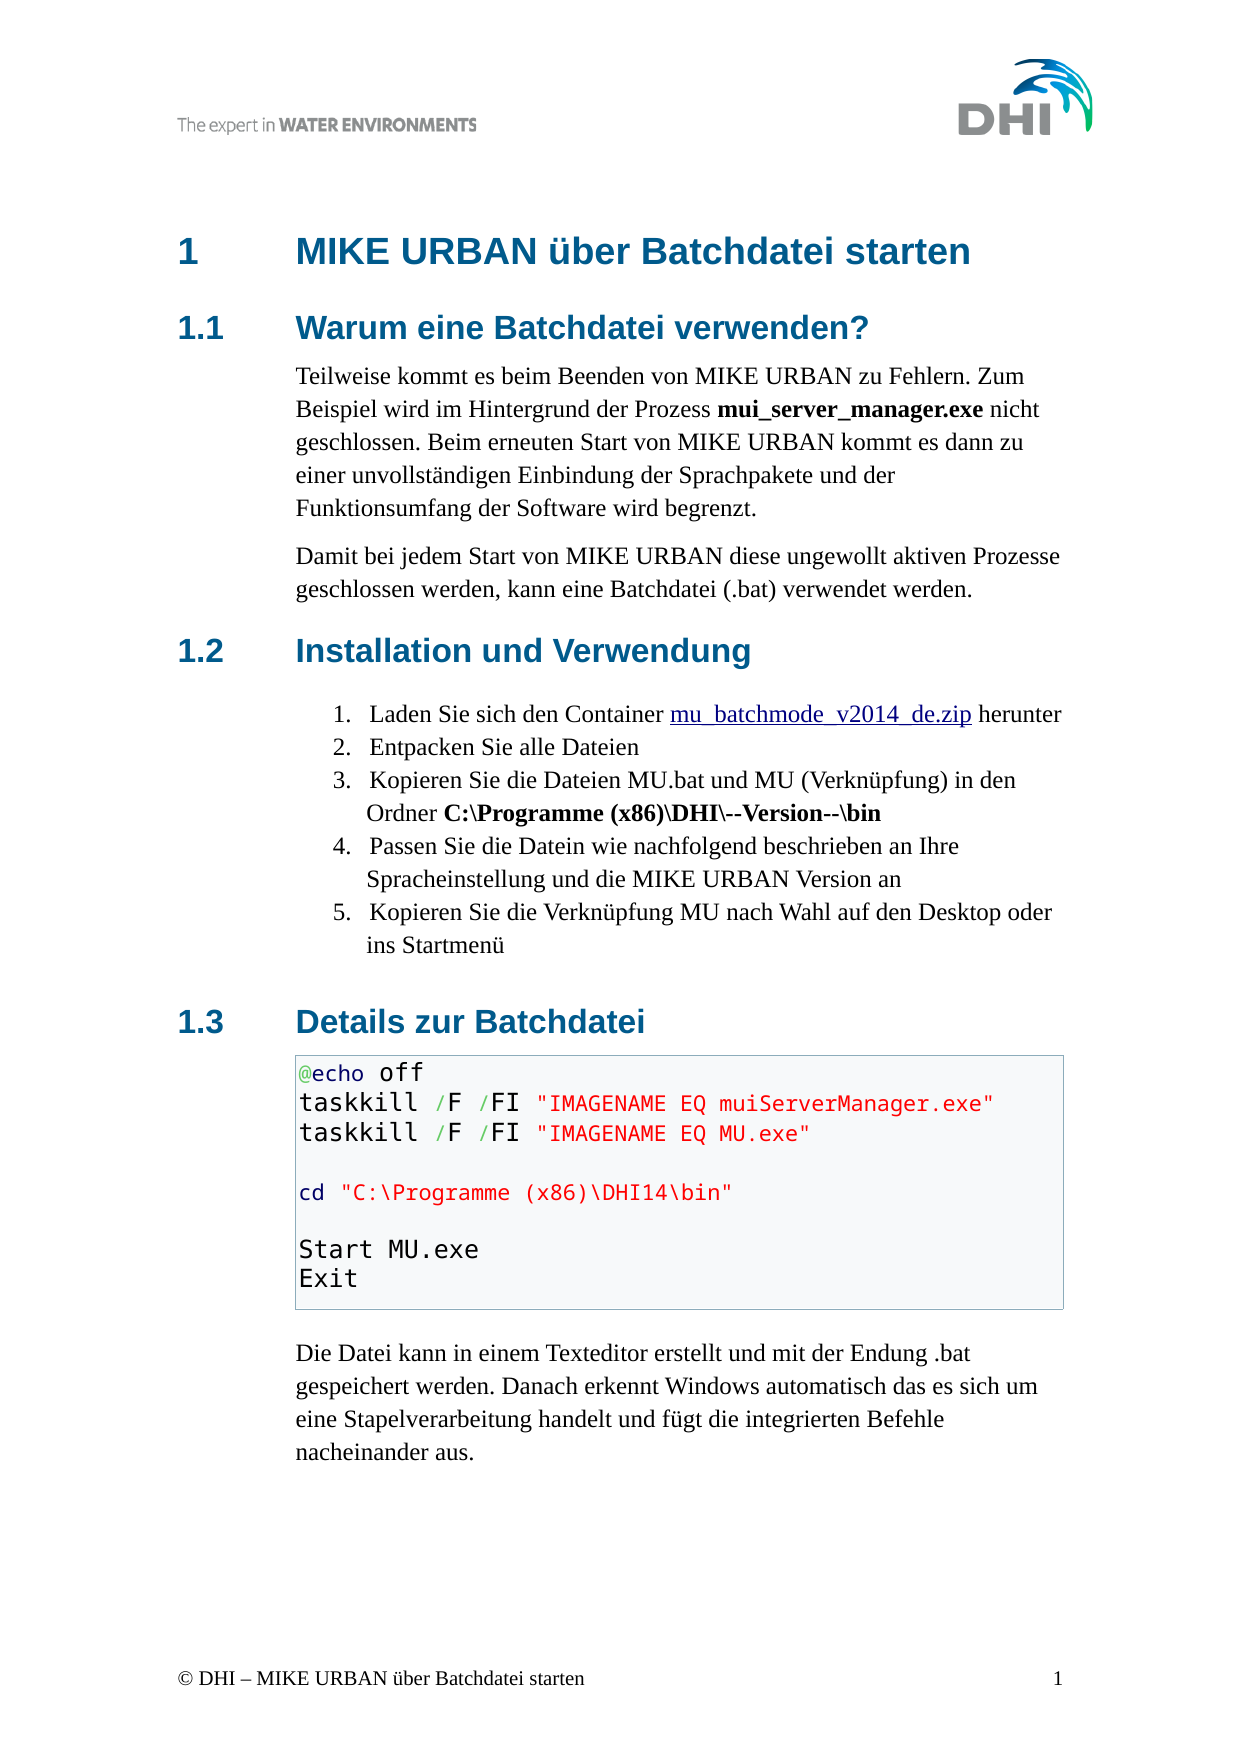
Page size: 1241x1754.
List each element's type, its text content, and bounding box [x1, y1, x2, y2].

subtitle Installation und Verwendung [177, 631, 1063, 669]
table_header @echo off taskkill /F /FI "IMAGENAME EQ muiServerManager.exe" taskkill /F /FI "IMAGENAME EQ MU.exe" cd "C:\Programme (x86)\DHI14\bin" Start MU.exe Exit [296, 1056, 1063, 1308]
list Entpacken Sie alle Dateien [351, 732, 1063, 761]
list Passen Sie die Datein wie nachfolgend beschrieben an Ihre Spracheinstellung und die MIKE URBAN Version an [351, 831, 1063, 893]
text Damit bei jedem Start von MIKE URBAN diese ungewollt aktiven Prozesse geschlossen werden, kann eine Batchdatei (.bat) verwendet werden. [295, 541, 1063, 603]
subtitle Details zur Batchdatei [177, 1001, 1063, 1040]
picture [177, 117, 477, 135]
list Kopieren Sie die Dateien MU.bat und MU (Verknüpfung) in den Ordner C:\Programme (x86)\DHI\--Version--\bin [351, 765, 1063, 827]
text Teilweise kommt es beim Beenden von MIKE URBAN zu Fehlern. Zum Beispiel wird im Hintergrund der Prozess mui_server_manager.exe nicht geschlossen. Beim erneuten Start von MIKE URBAN kommt es dann zu einer unvollständigen Einbindung der Sprachpakete und der Funktionsumfang der Software wird begrenzt. [295, 361, 1063, 522]
subtitle MIKE URBAN über Batchdatei starten [177, 229, 1063, 272]
text Die Datei kann in einem Texteditor erstellt und mit der Endung .bat gespeichert werden. Danach erkennt Windows automatisch das es sich um eine Stapelverarbeitung handelt und fügt die integrierten Befehle nacheinander aus. [295, 1338, 1063, 1466]
list Laden Sie sich den Container mu_batchmode_v2014_de.zip herunter [351, 699, 1063, 728]
subtitle Warum eine Batchdatei verwenden? [177, 308, 1063, 346]
picture [958, 59, 1093, 135]
list Kopieren Sie die Verknüpfung MU nach Wahl auf den Desktop oder ins Startmenü [351, 897, 1063, 959]
